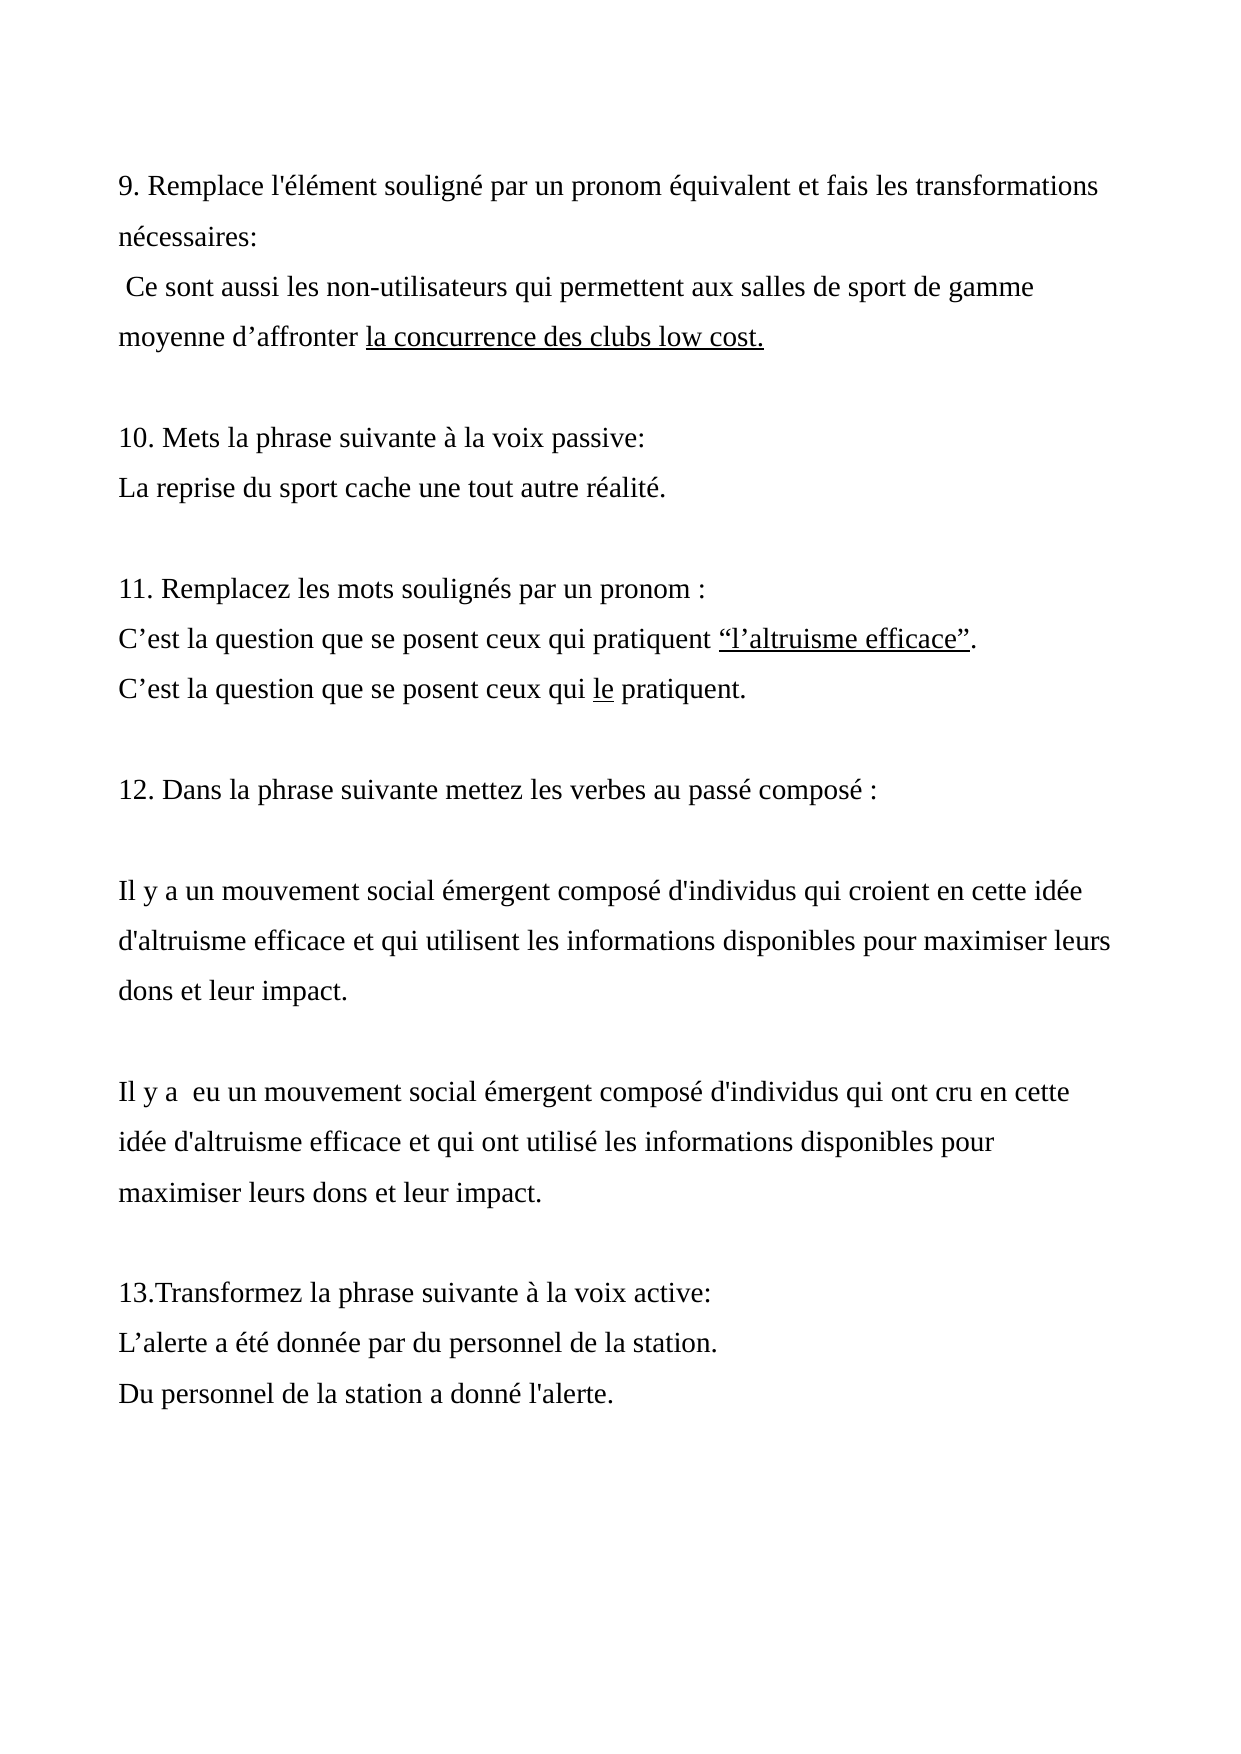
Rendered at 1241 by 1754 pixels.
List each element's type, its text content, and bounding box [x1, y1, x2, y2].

text 11. Remplacez les mots soulignés par un pronom : [118, 571, 1122, 604]
text C’est la question que se posent ceux qui pratiquent “l’altruisme efficace”. [118, 621, 1122, 655]
text Il y a eu un mouvement social émergent composé d'individus qui ont cru en cette idée d'altruisme efficace et qui ont utilisé les informations disponibles pour maximiser leurs dons et leur impact. [118, 1074, 1122, 1208]
text L’alerte a été donnée par du personnel de la station. [118, 1326, 1122, 1359]
text La reprise du sport cache une tout autre réalité. [118, 470, 1122, 504]
text 10. Mets la phrase suivante à la voix passive: [118, 420, 1122, 453]
text Du personnel de la station a donné l'alerte. [118, 1376, 1122, 1409]
text C’est la question que se posent ceux qui le pratiquent. [118, 672, 1122, 705]
text 13.Transformez la phrase suivante à la voix active: [118, 1275, 1122, 1309]
text Il y a un mouvement social émergent composé d'individus qui croient en cette idée d'altruisme efficace et qui utilisent les informations disponibles pour maximiser leurs dons et leur impact. [118, 873, 1122, 1007]
text 12. Dans la phrase suivante mettez les verbes au passé composé : [118, 772, 1122, 806]
text 9. Remplace l'élément souligné par un pronom équivalent et fais les transformations nécessaires: [118, 168, 1122, 252]
text Ce sont aussi les non-utilisateurs qui permettent aux salles de sport de gamme moyenne d’affronter la concurrence des clubs low cost. [118, 269, 1122, 353]
